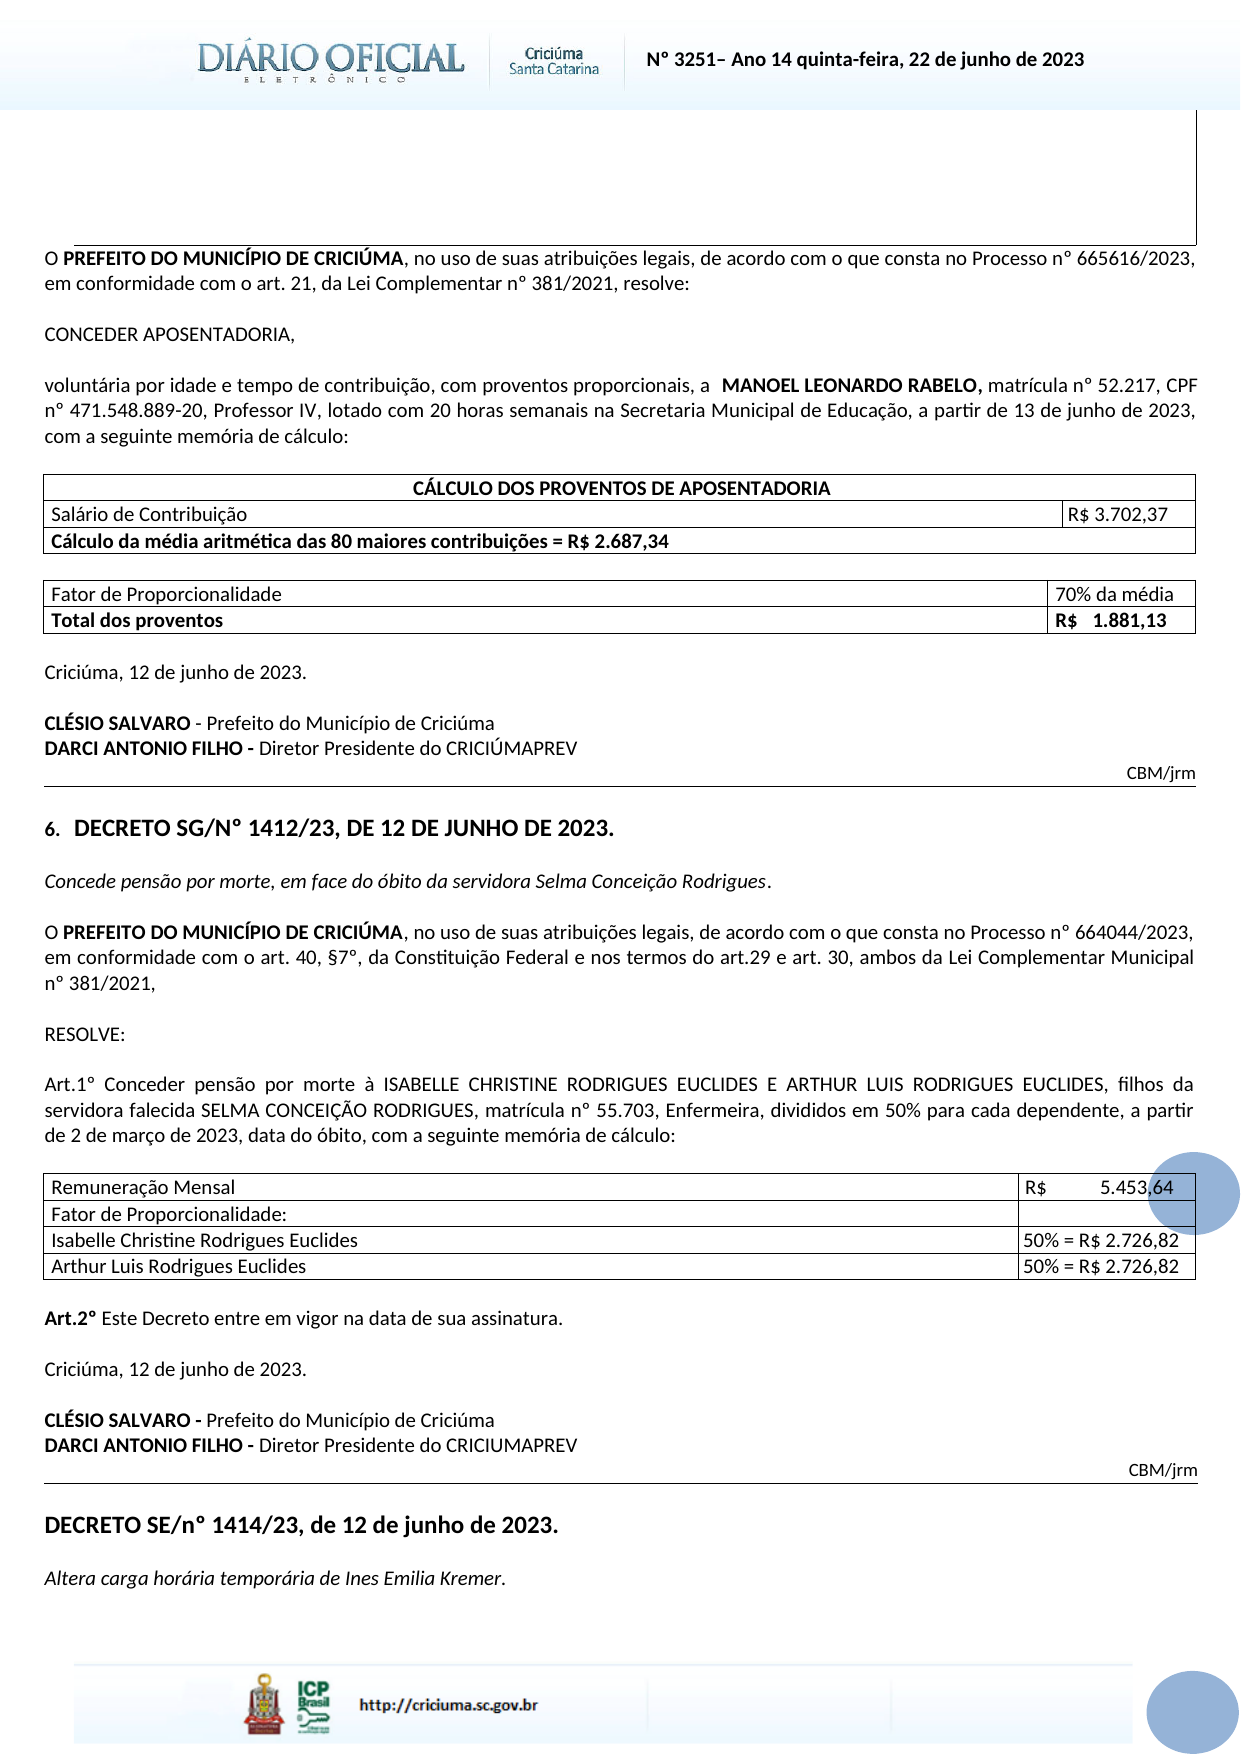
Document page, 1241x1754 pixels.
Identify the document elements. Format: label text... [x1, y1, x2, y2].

table_cell R$ [1048, 607, 1092, 633]
text DARCI ANTONIO FILHO - Diretor Presidente do CRICIÚMAPREV [44, 735, 1196, 761]
text CLÉSIO SALVARO - Prefeito do Município de Criciúma [44, 1407, 1198, 1433]
text CONCEDER APOSENTADORIA, [44, 321, 1198, 347]
text CBM/jrm [44, 1458, 1198, 1483]
table_cell [1019, 1201, 1076, 1226]
text DECRETO SG/Nº 1412/23, DE 12 DE JUNHO DE 2023. [44, 812, 1196, 843]
text CLÉSIO SALVARO - Prefeito do Município de Criciúma [44, 710, 1196, 735]
table_header 5.453,64 [1076, 1174, 1152, 1200]
table_cell 50% = R$ 2.726,82 [1019, 1227, 1195, 1253]
text DARCI ANTONIO FILHO - Diretor Presidente do CRICIUMAPREV [44, 1433, 1198, 1458]
table_cell Isabelle Christine Rodrigues Euclides [44, 1227, 1018, 1253]
text CBM/jrm [44, 761, 1196, 786]
table_header CÁLCULO DOS PROVENTOS DE APOSENTADORIA [44, 475, 1195, 500]
text Criciúma, 12 de junho de 2023. [44, 1356, 1198, 1382]
text RESOLVE: [44, 1021, 1196, 1046]
list Art.1º Conceder pensão por morte à ISABELLE CHRISTINE RODRIGUES EUCLIDES E ARTHUR LUIS RODRIGUES EUCLIDES, filhos da servidora falecida SELMA CONCEIÇÃO RODRIGUES, matrícula nº 55.703, Enfermeira, divididos em 50% para cada dependente, a partir de 2 de março de 2023, data do óbito, com a seguinte memória de cálculo: [44, 1072, 1196, 1148]
text Concede pensão por morte, em face do óbito da servidora Selma Conceição Rodrigues. [44, 868, 1196, 894]
text O PREFEITO DO MUNICÍPIO DE CRICIÚMA, no uso de suas atribuições legais, de acordo com o que consta no Processo nº 664044/2023, em conformidade com o art. 40, §7º, da Constituição Federal e nos termos do art.29 e art. 30, ambos da Lei Complementar Municipal nº 381/2021, [44, 919, 1196, 995]
text Criciúma, 12 de junho de 2023. [44, 659, 1196, 684]
table_cell [1076, 1201, 1163, 1226]
table_cell Cálculo da média aritmética das 80 maiores contribuições = R$ 2.687,34 [44, 528, 1195, 553]
text Altera carga horária temporária de Ines Emilia Kremer. [44, 1565, 1196, 1591]
table_cell Fator de Proporcionalidade: [44, 1201, 1018, 1226]
table_cell Total dos proventos [44, 607, 1047, 633]
table_header Fator de Proporcionalidade [44, 581, 1047, 606]
table_cell 50% = R$ 2.726,82 [1019, 1254, 1195, 1279]
text Art.2º Este Decreto entre em vigor na data de sua assinatura. [44, 1306, 1198, 1331]
table_cell 1.881,13 [1092, 607, 1195, 633]
text DECRETO SE/nº 1414/23, de 12 de junho de 2023. [44, 1509, 1196, 1540]
table_header Remuneração Mensal [44, 1174, 1018, 1200]
table_header R$ [1019, 1174, 1076, 1200]
table_cell Arthur Luis Rodrigues Euclides [44, 1254, 1018, 1279]
text O PREFEITO DO MUNICÍPIO DE CRICIÚMA, no uso de suas atribuições legais, de acordo com o que consta no Processo nº 665616/2023, em conformidade com o art. 21, da Lei Complementar nº 381/2021, resolve: [44, 245, 1198, 296]
table_header 70% da média [1048, 581, 1195, 606]
text voluntária por idade e tempo de contribuição, com proventos proporcionais, a MANOEL LEONARDO RABELO, matrícula nº 52.217, CPF nº 471.548.889-20, Professor IV, lotado com 20 horas semanais na Secretaria Municipal de Educação, a partir de 13 de junho de 2023, com a seguinte memória de cálculo: [44, 372, 1198, 448]
table_cell Salário de Contribuição [44, 501, 1062, 527]
table_cell R$ 3.702,37 [1063, 501, 1195, 527]
